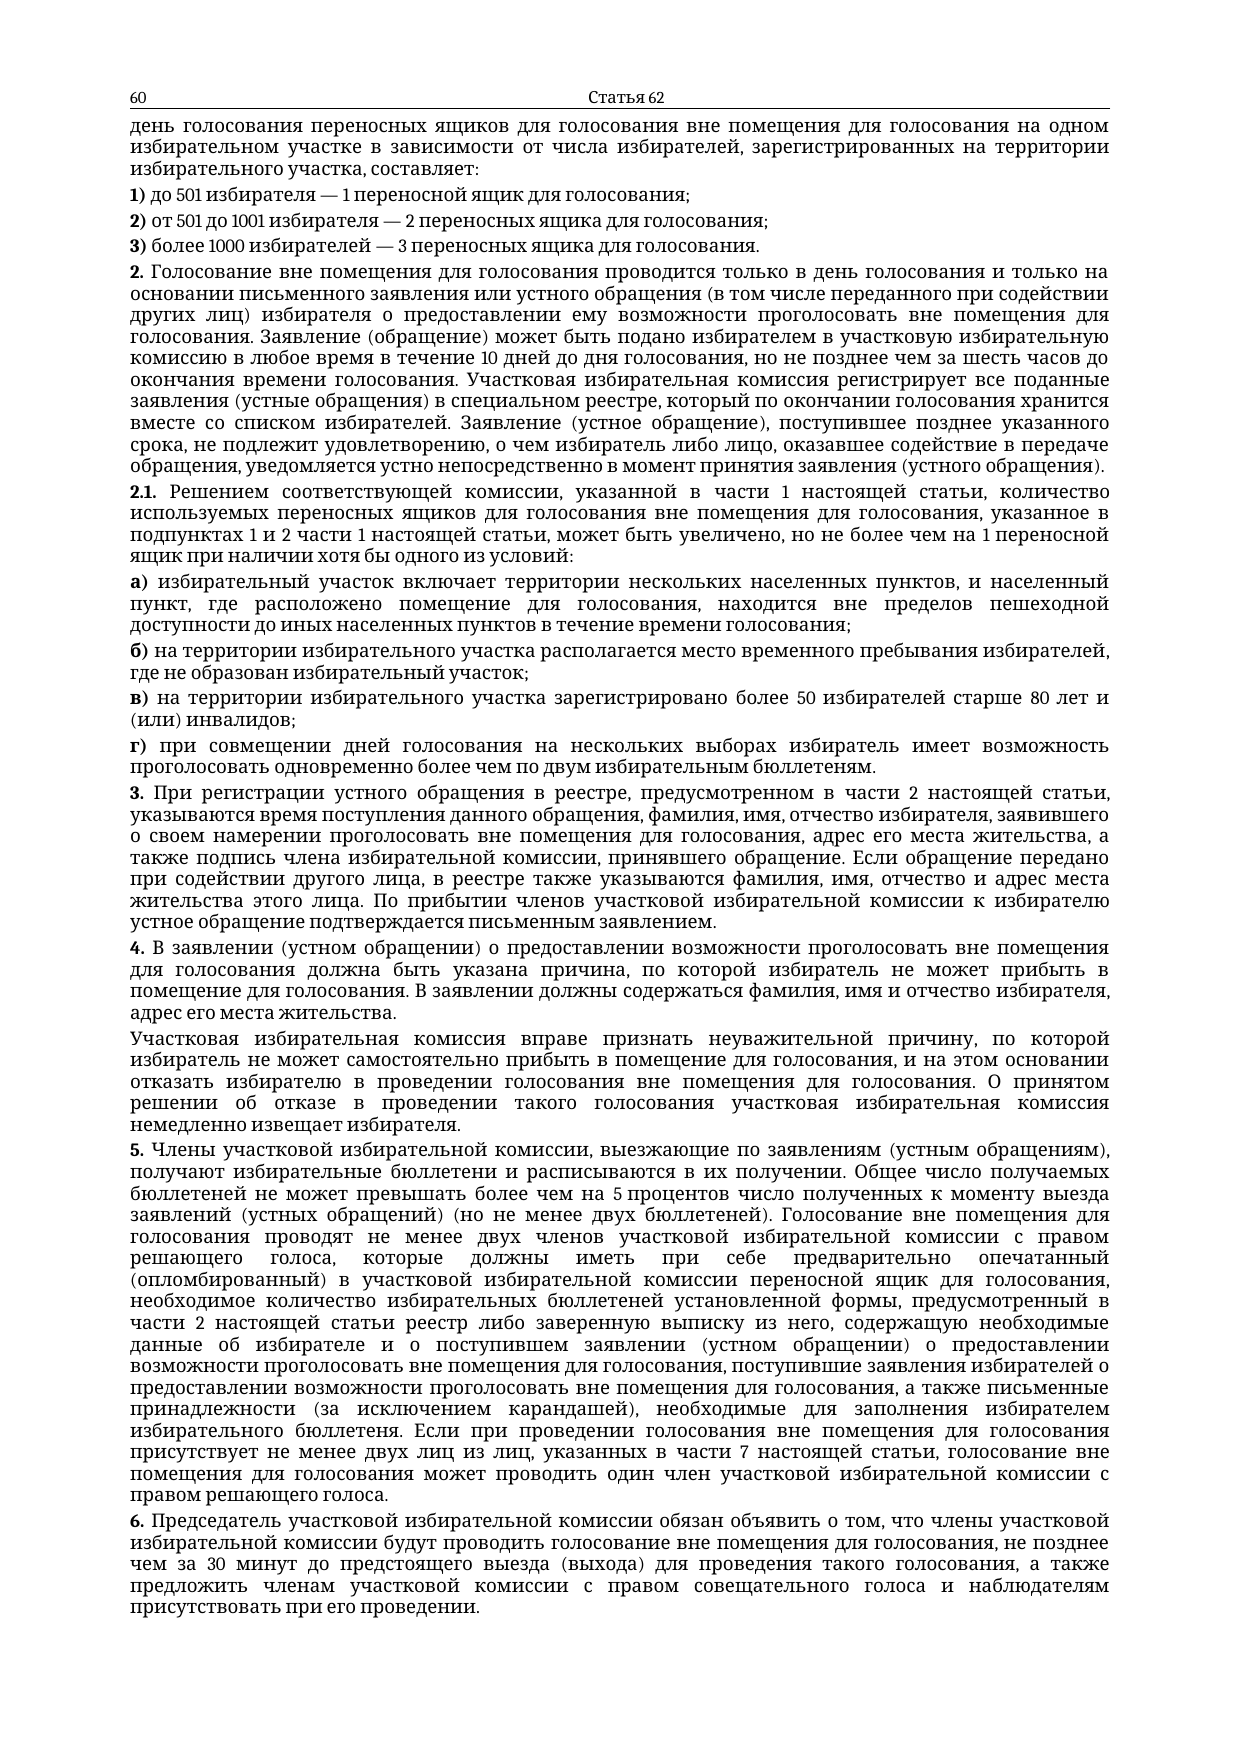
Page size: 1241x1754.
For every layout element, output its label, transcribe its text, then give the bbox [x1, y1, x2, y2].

text 3) более 1000 избирателей — 3 переносных ящика для голосования. [130, 236, 1110, 257]
text а) избирательный участок включает территории нескольких населенных пунктов, и населенный пункт, где расположено помещение для голосования, находится вне пределов пешеходной доступности до иных населенных пунктов в течение времени голосования; [130, 572, 1110, 636]
text 1) до 501 избирателя — 1 переносной ящик для голосования; [130, 184, 1110, 206]
text 4. В заявлении (устном обращении) о предоставлении возможности проголосовать вне помещения для голосования должна быть указана причина, по которой избиратель не может прибыть в помещение для голосования. В заявлении должны содержаться фамилия, имя и отчество избирателя, адрес его места жительства. [130, 938, 1110, 1024]
text г) при совмещении дней голосования на нескольких выборах избиратель имеет возможность проголосовать одновременно более чем по двум избирательным бюллетеням. [130, 735, 1110, 778]
text 2. Голосование вне помещения для голосования проводится только в день голосования и только на основании письменного заявления или устного обращения (в том числе переданного при содействии других лиц) избирателя о предоставлении ему возможности проголосовать вне помещения для голосования. Заявление (обращение) может быть подано избирателем в участковую избирательную комиссию в любое время в течение 10 дней до дня голосования, но не позднее чем за шесть часов до окончания времени голосования. Участковая избирательная комиссия регистрирует все поданные заявления (устные обращения) в специальном реестре, который по окончании голосования хранится вместе со списком избирателей. Заявление (устное обращение), поступившее позднее указанного срока, не подлежит удовлетворению, о чем избиратель либо лицо, оказавшее содействие в передаче обращения, уведомляется устно непосредственно в момент принятия заявления (устного обращения). [130, 262, 1110, 477]
text 5. Члены участковой избирательной комиссии, выезжающие по заявлениям (устным обращениям), получают избирательные бюллетени и расписываются в их получении. Общее число получаемых бюллетеней не может превышать более чем на 5 процентов число полученных к моменту выезда заявлений (устных обращений) (но не менее двух бюллетеней). Голосование вне помещения для голосования проводят не менее двух членов участковой избирательной комиссии с правом решающего голоса, которые должны иметь при себе предварительно опечатанный (опломбированный) в участковой избирательной комиссии переносной ящик для голосования, необходимое количество избирательных бюллетеней установленной формы, предусмотренный в части 2 настоящей статьи реестр либо заверенную выписку из него, содержащую необходимые данные об избирателе и о поступившем заявлении (устном обращении) о предоставлении возможности проголосовать вне помещения для голосования, поступившие заявления избирателей о предоставлении возможности проголосовать вне помещения для голосования, а также письменные принадлежности (за исключением карандашей), необходимые для заполнения избирателем избирательного бюллетеня. Если при проведении голосования вне помещения для голосования присутствует не менее двух лиц из лиц, указанных в части 7 настоящей статьи, голосование вне помещения для голосования может проводить один член участковой избирательной комиссии с правом решающего голоса. [130, 1140, 1110, 1507]
text в) на территории избирательного участка зарегистрировано более 50 избирателей старше 80 лет и (или) инвалидов; [130, 688, 1110, 731]
text 3. При регистрации устного обращения в реестре, предусмотренном в части 2 настоящей статьи, указываются время поступления данного обращения, фамилия, имя, отчество избирателя, заявившего о своем намерении проголосовать вне помещения для голосования, адрес его места жительства, а также подпись члена избирательной комиссии, принявшего обращение. Если обращение передано при содействии другого лица, в реестре также указываются фамилия, имя, отчество и адрес места жительства этого лица. По прибытии членов участковой избирательной комиссии к избирателю устное обращение подтверждается письменным заявлением. [130, 782, 1110, 933]
text 2.1. Решением соответствующей комиссии, указанной в части 1 настоящей статьи, количество используемых переносных ящиков для голосования вне помещения для голосования, указанное в подпунктах 1 и 2 части 1 настоящей статьи, может быть увеличено, но не более чем на 1 переносной ящик при наличии хотя бы одного из условий: [130, 481, 1110, 568]
text Участковая избирательная комиссия вправе признать неуважительной причину, по которой избиратель не может самостоятельно прибыть в помещение для голосования, и на этом основании отказать избирателю в проведении голосования вне помещения для голосования. О принятом решении об отказе в проведении такого голосования участковая избирательная комиссия немедленно извещает избирателя. [130, 1028, 1110, 1136]
text 6. Председатель участковой избирательной комиссии обязан объявить о том, что члены участковой избирательной комиссии будут проводить голосование вне помещения для голосования, не позднее чем за 30 минут до предстоящего выезда (выхода) для проведения такого голосования, а также предложить членам участковой комиссии с правом совещательного голоса и наблюдателям присутствовать при его проведении. [130, 1511, 1110, 1618]
text 2) от 501 до 1001 избирателя — 2 переносных ящика для голосования; [130, 210, 1110, 232]
text день голосования переносных ящиков для голосования вне помещения для голосования на одном избирательном участке в зависимости от числа избирателей, зарегистрированных на территории избирательного участка, составляет: [130, 116, 1110, 180]
text б) на территории избирательного участка располагается место временного пребывания избирателей, где не образован избирательный участок; [130, 641, 1110, 684]
